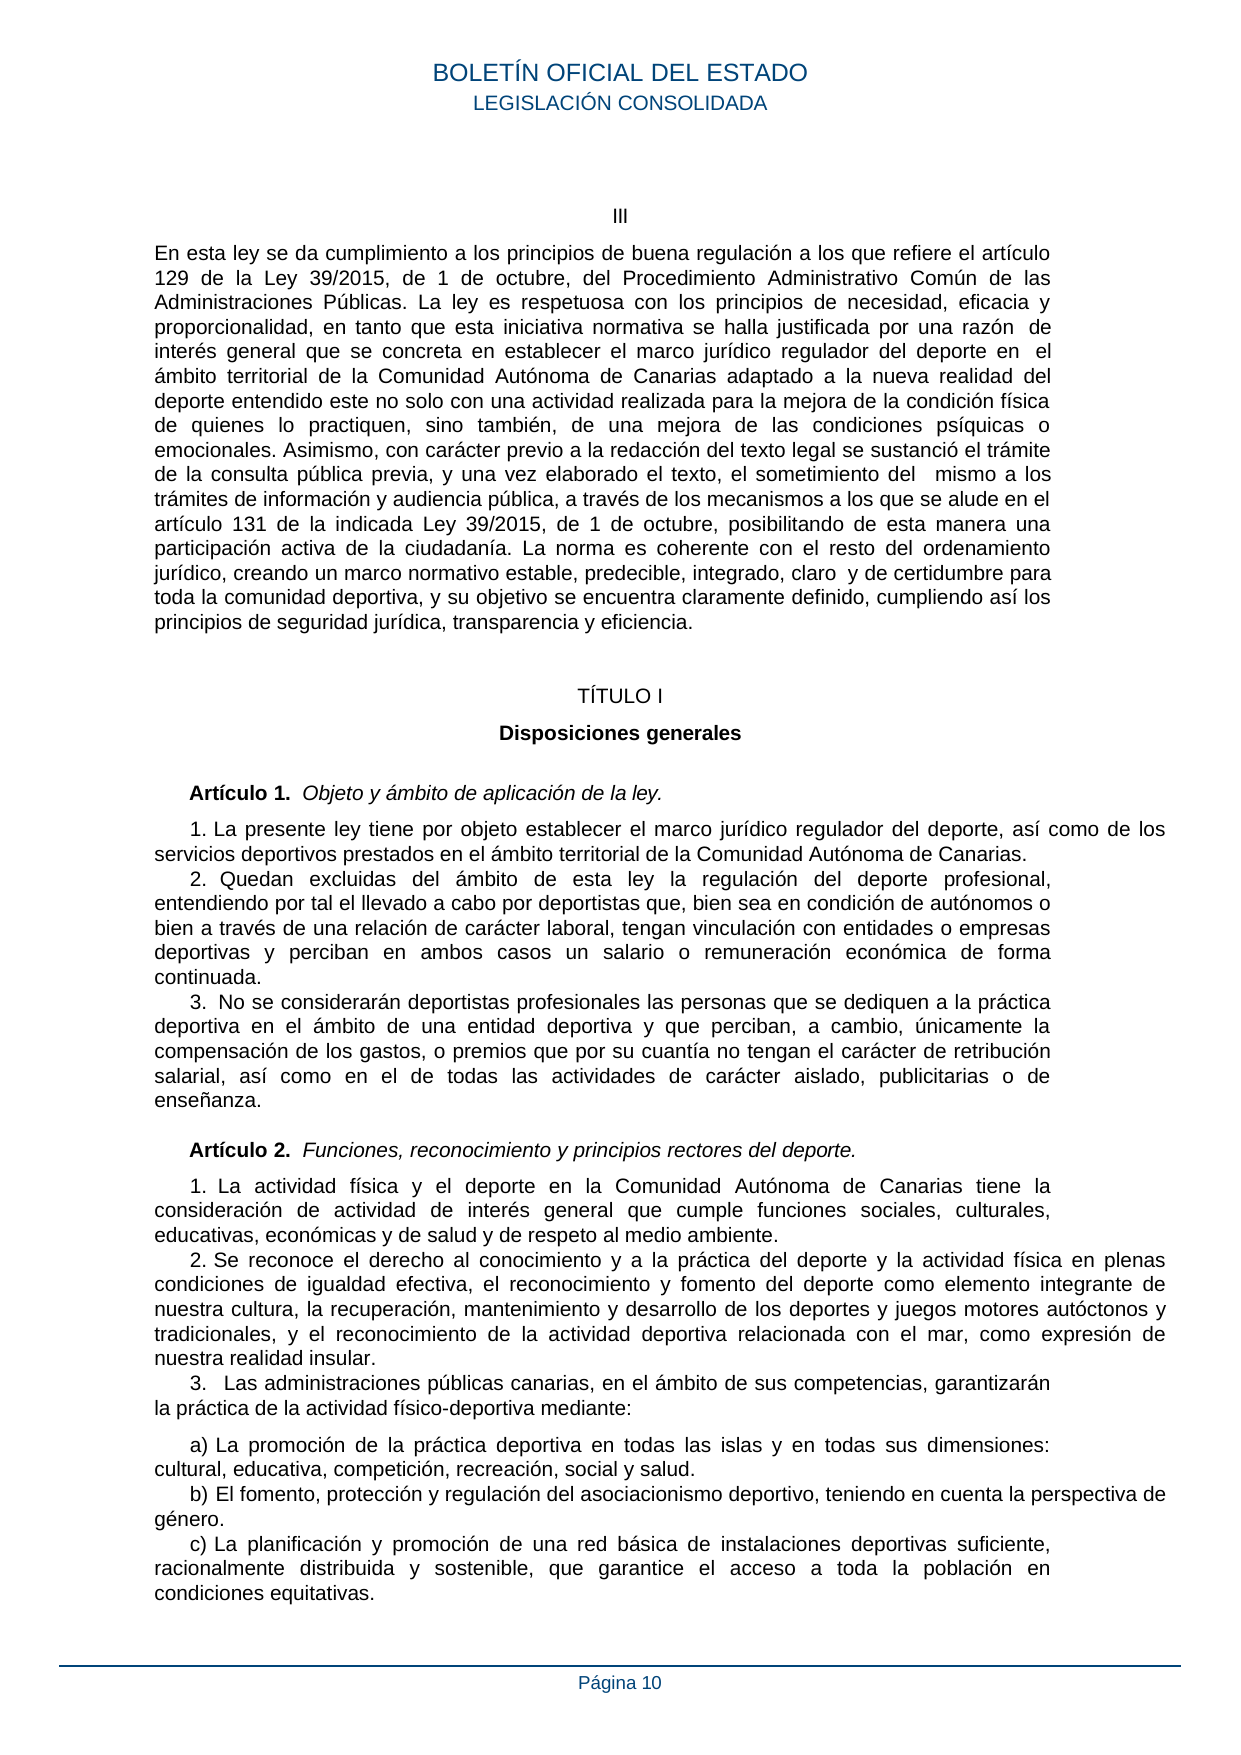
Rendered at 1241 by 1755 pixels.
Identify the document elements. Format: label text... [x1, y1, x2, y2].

list La promoción de la práctica deportiva en todas las islas y en todas sus dimensiones: cultural, educativa, competición, recreación, social y salud. [154, 1433, 1051, 1481]
list La actividad física y el deporte en la Comunidad Autónoma de Canarias tiene la consideración de actividad de interés general que cumple funciones sociales, culturales, educativas, económicas y de salud y de respeto al medio ambiente. [154, 1173, 1052, 1247]
list El fomento, protección y regulación del asociacionismo deportivo, teniendo en cuenta la perspectiva de género. [154, 1482, 1168, 1531]
list Quedan excluidas del ámbito de esta ley la regulación del deporte profesional, entendiendo por tal el llevado a cabo por deportistas que, bien sea en condición de autónomos o bien a través de una relación de carácter laboral, tengan vinculación con entidades o empresas deportivas y perciban en ambos casos un salario o remuneración económica de forma continuada. [154, 866, 1052, 989]
text Artículo 1. Objeto y ámbito de aplicación de la ley. [189, 781, 1168, 805]
text III [379, 203, 862, 227]
list Las administraciones públicas canarias, en el ámbito de sus competencias, garantizarán la práctica de la actividad físico-deportiva mediante: [154, 1371, 1052, 1419]
text Artículo 2. Funciones, reconocimiento y principios rectores del deporte. [189, 1137, 1168, 1161]
text En esta ley se da cumplimiento a los principios de buena regulación a los que refiere el artículo 129 de la Ley 39/2015, de 1 de octubre, del Procedimiento Administrativo Común de las Administraciones Públicas. La ley es respetuosa con los principios de necesidad, eficacia y proporcionalidad, en tanto que esta iniciativa normativa se halla justificada por una razón de interés general que se concreta en establecer el marco jurídico regulador del deporte en el ámbito territorial de la Comunidad Autónoma de Canarias adaptado a la nueva realidad del deporte entendido este no solo con una actividad realizada para la mejora de la condición física de quienes lo practiquen, sino también, de una mejora de las condiciones psíquicas o emocionales. Asimismo, con carácter previo a la redacción del texto legal se sustanció el trámite de la consulta pública previa, y una vez elaborado el texto, el sometimiento del mismo a los trámites de información y audiencia pública, a través de los mecanismos a los que se alude en el artículo 131 de la indicada Ley 39/2015, de 1 de octubre, posibilitando de esta manera una participación activa de la ciudadanía. La norma es coherente con el resto del ordenamiento jurídico, creando un marco normativo estable, predecible, integrado, claro y de certidumbre para toda la comunidad deportiva, y su objetivo se encuentra claramente definido, cumpliendo así los principios de seguridad jurídica, transparencia y eficiencia. [154, 241, 1052, 634]
list No se considerarán deportistas profesionales las personas que se dediquen a la práctica deportiva en el ámbito de una entidad deportiva y que perciban, a cambio, únicamente la compensación de los gastos, o premios que por su cuantía no tengan el carácter de retribución salarial, así como en el de todas las actividades de carácter aislado, publicitarias o de enseñanza. [154, 990, 1052, 1112]
text TÍTULO I [379, 683, 862, 707]
subtitle Disposiciones generales [379, 720, 862, 744]
list Se reconoce el derecho al conocimiento y a la práctica del deporte y la actividad física en plenas condiciones de igualdad efectiva, el reconocimiento y fomento del deporte como elemento integrante de nuestra cultura, la recuperación, mantenimiento y desarrollo de los deportes y juegos motores autóctonos y tradicionales, y el reconocimiento de la actividad deportiva relacionada con el mar, como expresión de nuestra realidad insular. [154, 1248, 1168, 1370]
list La presente ley tiene por objeto establecer el marco jurídico regulador del deporte, así como de los servicios deportivos prestados en el ámbito territorial de la Comunidad Autónoma de Canarias. [154, 817, 1168, 866]
list La planificación y promoción de una red básica de instalaciones deportivas suficiente, racionalmente distribuida y sostenible, que garantice el acceso a toda la población en condiciones equitativas. [154, 1531, 1052, 1604]
